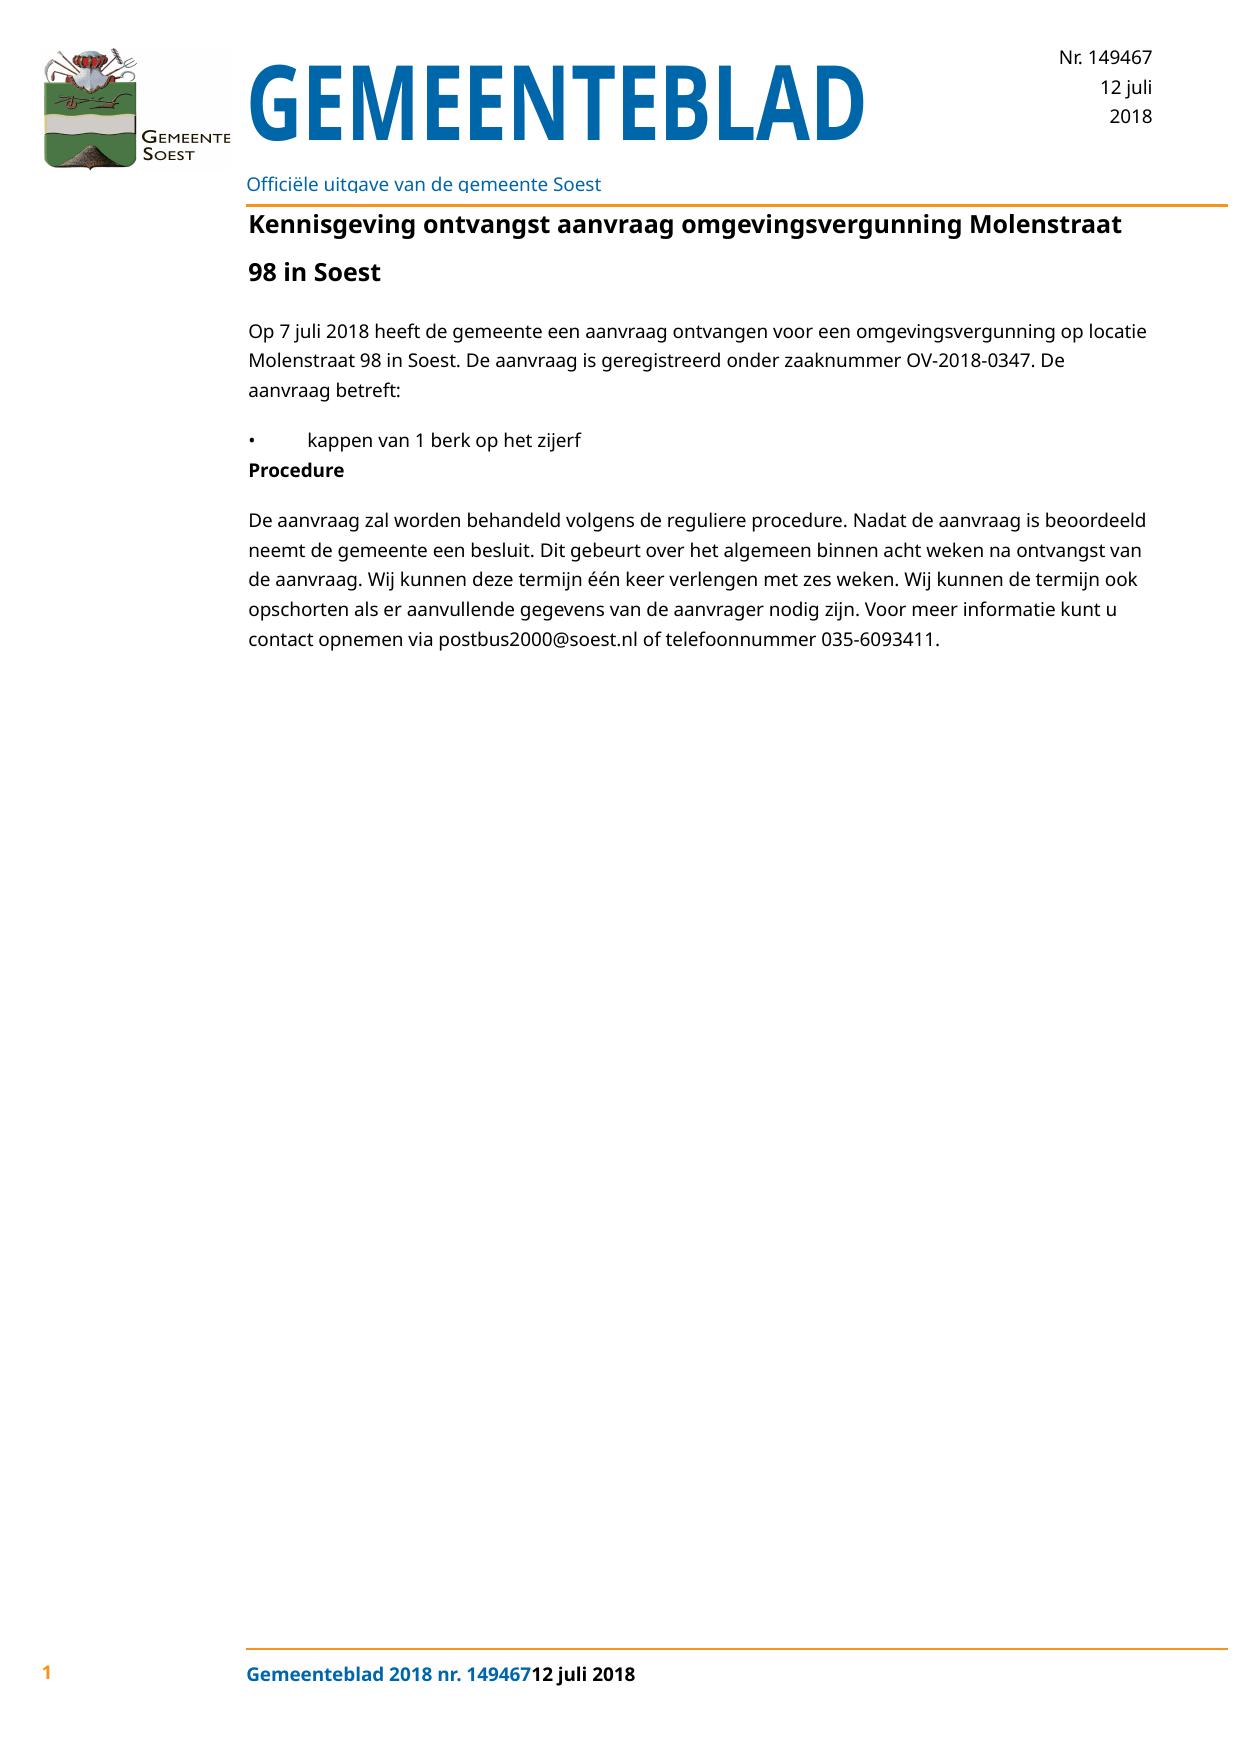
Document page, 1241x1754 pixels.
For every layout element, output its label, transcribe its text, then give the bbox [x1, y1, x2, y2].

text Kennisgeving ontvangst aanvraag omgevingsvergunning Molenstraat 98 in Soest [248, 207, 1152, 288]
text Procedure [248, 457, 1152, 483]
picture [41, 47, 231, 172]
list kappen van 1 berk op het zijerf [248, 427, 1152, 453]
text De aanvraag zal worden behandeld volgens de reguliere procedure. Nadat de aanvraag is beoordeeld neemt de gemeente een besluit. Dit gebeurt over het algemeen binnen acht weken na ontvangst van de aanvraag. Wij kunnen deze termijn één keer verlengen met zes weken. Wij kunnen de termijn ook opschorten als er aanvullende gegevens van de aanvrager nodig zijn. Voor meer informatie kunt u contact opnemen via postbus2000@soest.nl of telefoonnummer 035-6093411. [248, 507, 1152, 652]
text Op 7 juli 2018 heeft de gemeente een aanvraag ontvangen voor een omgevingsvergunning op locatie Molenstraat 98 in Soest. De aanvraag is geregistreerd onder zaaknummer OV-2018-0347. De aanvraag betreft: [248, 318, 1152, 403]
